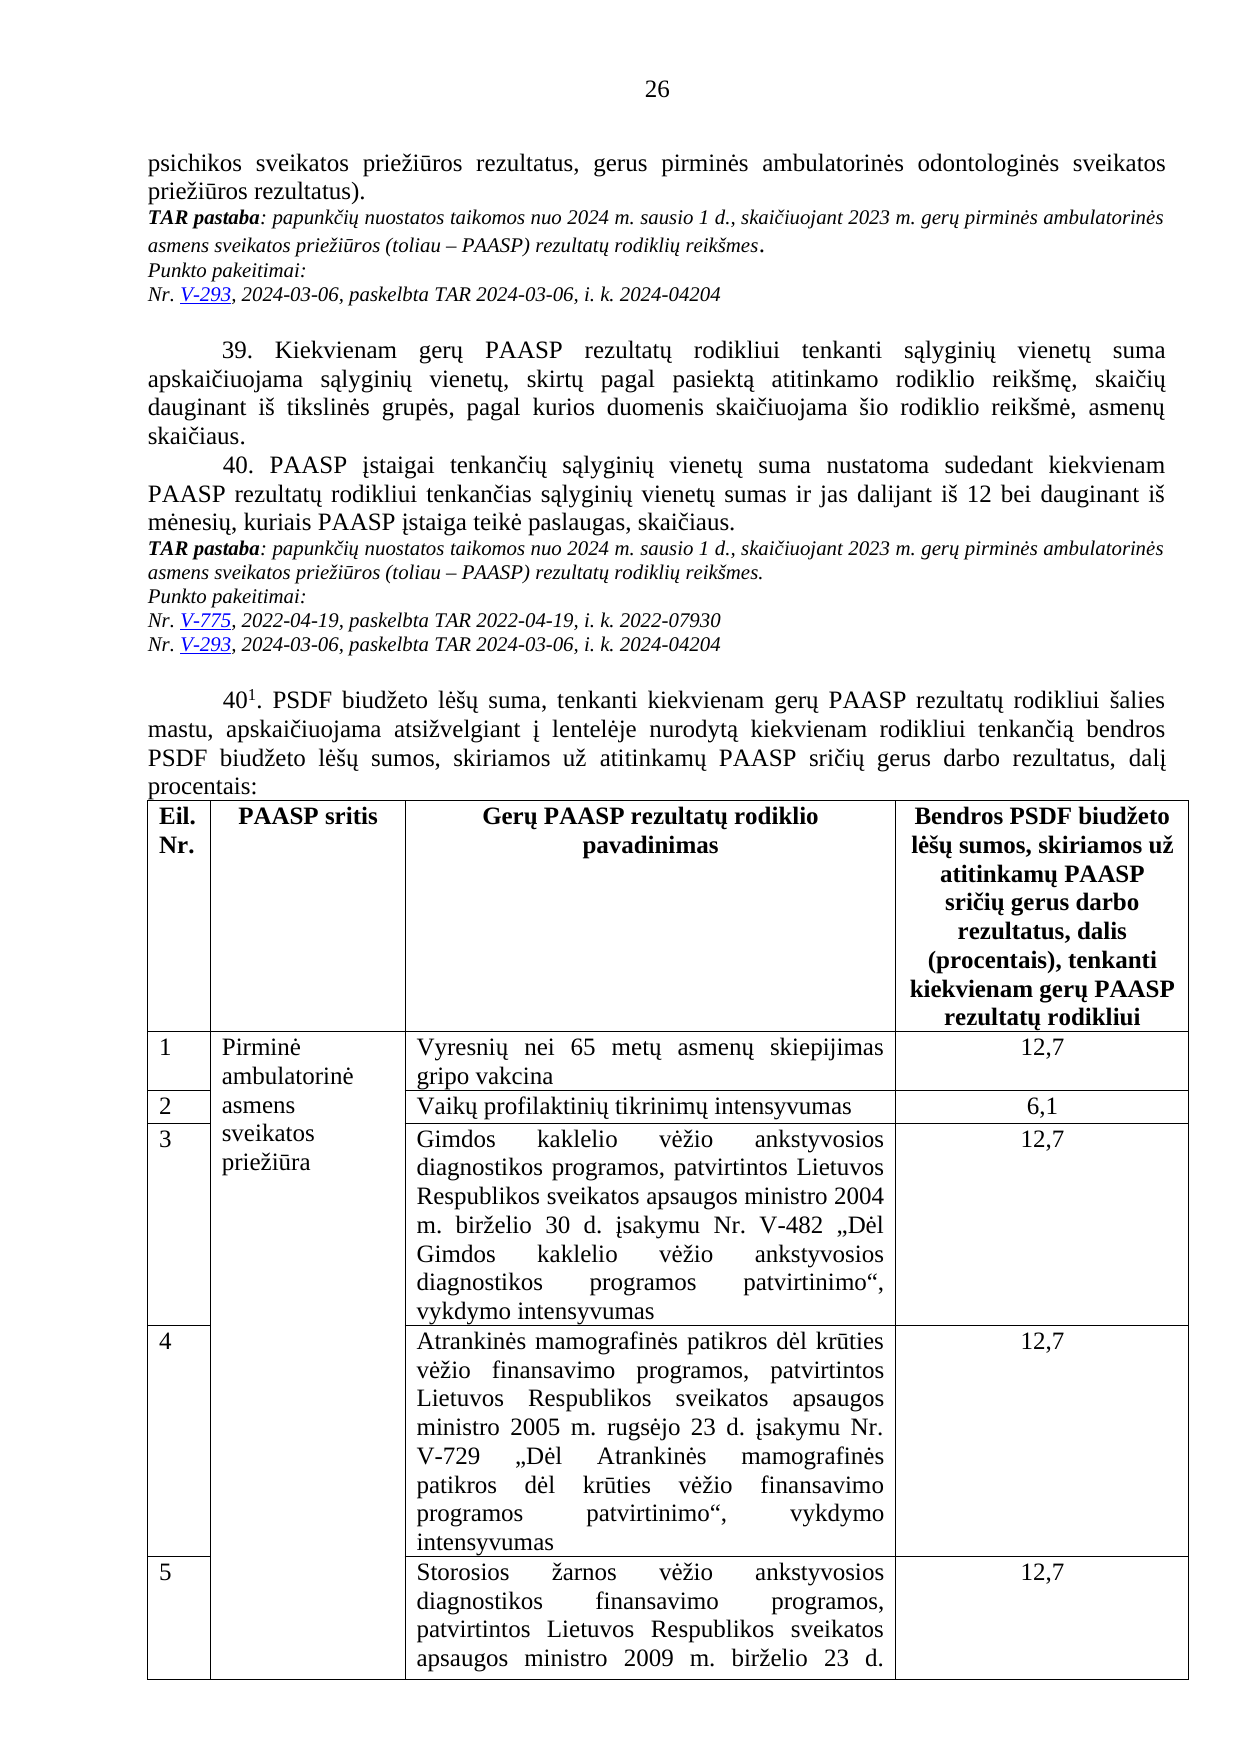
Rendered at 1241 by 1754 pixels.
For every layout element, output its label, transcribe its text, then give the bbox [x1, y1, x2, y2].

table_header Gerų PAASP rezultatų rodiklio pavadinimas [406, 801, 895, 1031]
table_cell 4 [148, 1326, 210, 1556]
table_cell 2 [148, 1091, 210, 1123]
table_header Eil. Nr. [148, 801, 210, 1031]
table_cell 12,7 [896, 1032, 1188, 1090]
text TAR pastaba: papunkčių nuostatos taikomos nuo 2024 m. sausio 1 d., skaičiuojant 2023 m. gerų pirminės ambulatorinės asmens sveikatos priežiūros (toliau – PAASP) rezultatų rodiklių reikšmes. [148, 205, 1166, 258]
table_cell Pirminė ambulatorinė asmens sveikatos priežiūra [211, 1032, 405, 1679]
table_cell Atrankinės mamografinės patikros dėl krūties vėžio finansavimo programos, patvirtintos Lietuvos Respublikos sveikatos apsaugos ministro 2005 m. rugsėjo 23 d. įsakymu Nr. V-729 „Dėl Atrankinės mamografinės patikros dėl krūties vėžio finansavimo programos patvirtinimo“, vykdymo intensyvumas [406, 1326, 895, 1556]
text Punkto pakeitimai: [148, 258, 1166, 282]
table_cell Vyresnių nei 65 metų asmenų skiepijimas gripo vakcina [406, 1032, 895, 1090]
text TAR pastaba: papunkčių nuostatos taikomos nuo 2024 m. sausio 1 d., skaičiuojant 2023 m. gerų pirminės ambulatorinės asmens sveikatos priežiūros (toliau – PAASP) rezultatų rodiklių reikšmes. [148, 536, 1166, 584]
table_cell 1 [148, 1032, 210, 1090]
table_cell 5 [148, 1557, 210, 1679]
text 40. PAASP įstaigai tenkančių sąlyginių vienetų suma nustatoma sudedant kiekvienam PAASP rezultatų rodikliui tenkančias sąlyginių vienetų sumas ir jas dalijant iš 12 bei dauginant iš mėnesių, kuriais PAASP įstaiga teikė paslaugas, skaičiaus. [148, 450, 1166, 536]
text 401. PSDF biudžeto lėšų suma, tenkanti kiekvienam gerų PAASP rezultatų rodikliui šalies mastu, apskaičiuojama atsižvelgiant į lentelėje nurodytą kiekvienam rodikliui tenkančią bendros PSDF biudžeto lėšų sumos, skiriamos už atitinkamų PAASP sričių gerus darbo rezultatus, dalį procentais: [148, 685, 1166, 800]
text psichikos sveikatos priežiūros rezultatus, gerus pirminės ambulatorinės odontologinės sveikatos priežiūros rezultatus). [148, 148, 1166, 205]
table_cell 12,7 [896, 1557, 1188, 1679]
text Nr. V-293, 2024-03-06, paskelbta TAR 2024-03-06, i. k. 2024-04204 [148, 632, 1166, 656]
text Nr. V-775, 2022-04-19, paskelbta TAR 2022-04-19, i. k. 2022-07930 [148, 608, 1166, 632]
table_cell 6,1 [896, 1091, 1188, 1123]
table_cell 12,7 [896, 1124, 1188, 1325]
table_cell Gimdos kaklelio vėžio ankstyvosios diagnostikos programos, patvirtintos Lietuvos Respublikos sveikatos apsaugos ministro 2004 m. birželio 30 d. įsakymu Nr. V-482 „Dėl Gimdos kaklelio vėžio ankstyvosios diagnostikos programos patvirtinimo“, vykdymo intensyvumas [406, 1124, 895, 1325]
table_cell 12,7 [896, 1326, 1188, 1556]
table_cell Storosios žarnos vėžio ankstyvosios diagnostikos finansavimo programos, patvirtintos Lietuvos Respublikos sveikatos apsaugos ministro 2009 m. birželio 23 d. [406, 1557, 895, 1679]
table_cell 3 [148, 1124, 210, 1325]
text 39. Kiekvienam gerų PAASP rezultatų rodikliui tenkanti sąlyginių vienetų suma apskaičiuojama sąlyginių vienetų, skirtų pagal pasiektą atitinkamo rodiklio reikšmę, skaičių dauginant iš tikslinės grupės, pagal kurios duomenis skaičiuojama šio rodiklio reikšmė, asmenų skaičiaus. [148, 335, 1166, 450]
table_cell Vaikų profilaktinių tikrinimų intensyvumas [406, 1091, 895, 1123]
text Punkto pakeitimai: [148, 584, 1166, 608]
table_header PAASP sritis [211, 801, 405, 1031]
table_header Bendros PSDF biudžeto lėšų sumos, skiriamos už atitinkamų PAASP sričių gerus darbo rezultatus, dalis (procentais), tenkanti kiekvienam gerų PAASP rezultatų rodikliui [896, 801, 1188, 1031]
text Nr. V-293, 2024-03-06, paskelbta TAR 2024-03-06, i. k. 2024-04204 [148, 282, 1166, 306]
